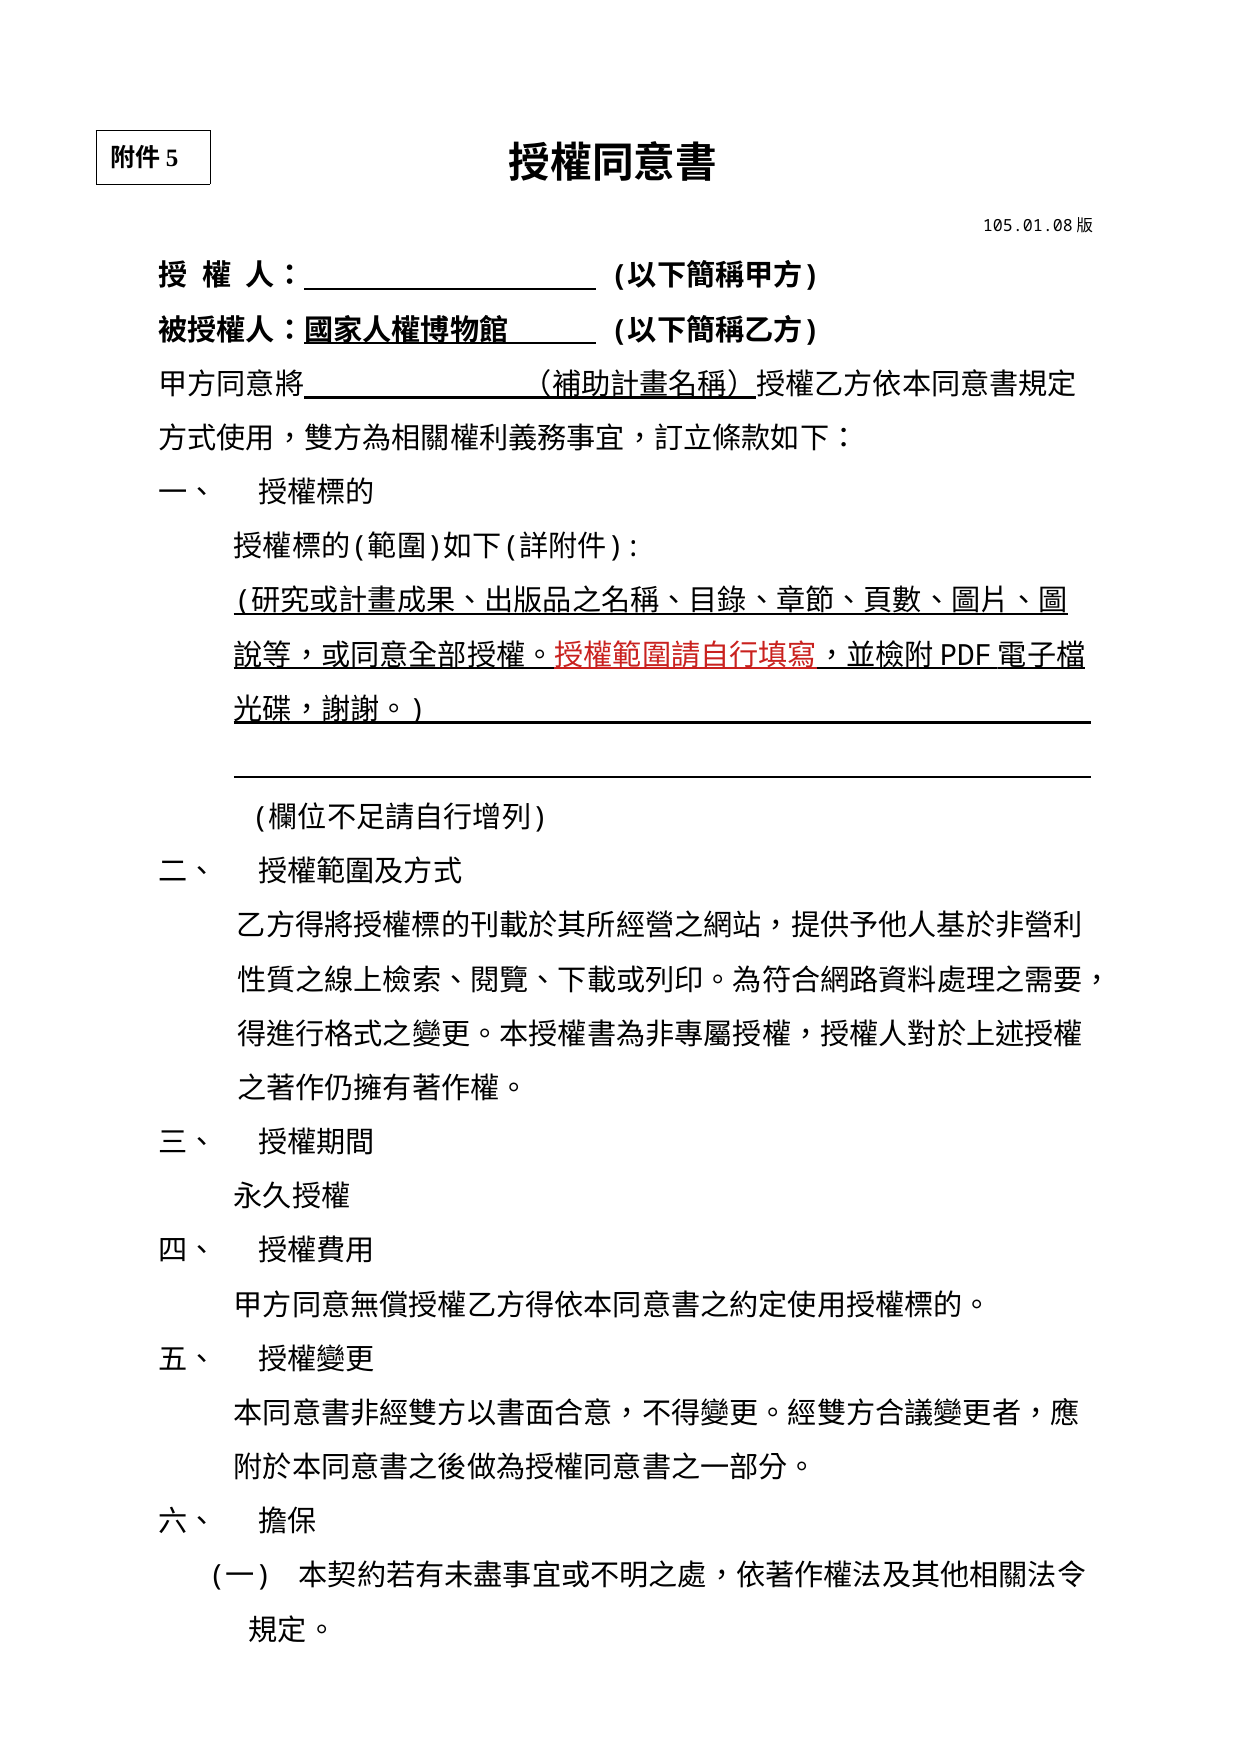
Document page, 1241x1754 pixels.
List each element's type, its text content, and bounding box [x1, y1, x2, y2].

list 擔保 [158, 1488, 1093, 1542]
text 授 權 人： (以下簡稱甲方) [158, 242, 1093, 297]
text 授權同意書 [133, 134, 1093, 188]
list 授權變更 [158, 1326, 1093, 1380]
text (欄位不足請自行增列) [233, 784, 1093, 838]
text 甲方同意無償授權乙方得依本同意書之約定使用授權標的。 [233, 1272, 1093, 1326]
list 授權標的 [158, 459, 1093, 513]
text 被授權人：國家人權博物館 (以下簡稱乙方) [158, 297, 1093, 351]
list 本契約若有未盡事宜或不明之處，依著作權法及其他相關法令規定。 [208, 1542, 1093, 1651]
text 本同意書非經雙方以書面合意，不得變更。經雙方合議變更者，應附於本同意書之後做為授權同意書之一部分。 [233, 1380, 1093, 1488]
text 附件5 [111, 138, 195, 174]
text 授權標的(範圍)如下(詳附件): [233, 513, 1093, 567]
text (研究或計畫成果、出版品之名稱、目錄、章節、頁數、圖片、圖說等，或同意全部授權。授權範圍請自行填寫，並檢附PDF電子檔光碟，謝謝。) [233, 567, 1093, 730]
list 授權期間 [158, 1109, 1093, 1163]
text 甲方同意將 （補助計畫名稱）授權乙方依本同意書規定方式使用，雙方為相關權利義務事宜，訂立條款如下： [158, 351, 1093, 459]
text 永久授權 [233, 1163, 1093, 1217]
text 授權同意書 [97, 131, 210, 184]
text 乙方得將授權標的刊載於其所經營之網站，提供予他人基於非營利性質之線上檢索、閱覽、下載或列印。為符合網路資料處理之需要，得進行格式之變更。本授權書為非專屬授權，授權人對於上述授權之著作仍擁有著作權。 [237, 892, 1093, 1109]
list 授權費用 [158, 1217, 1093, 1272]
list 授權範圍及方式 [158, 838, 1093, 892]
text 105.01.08版 [133, 188, 1093, 242]
